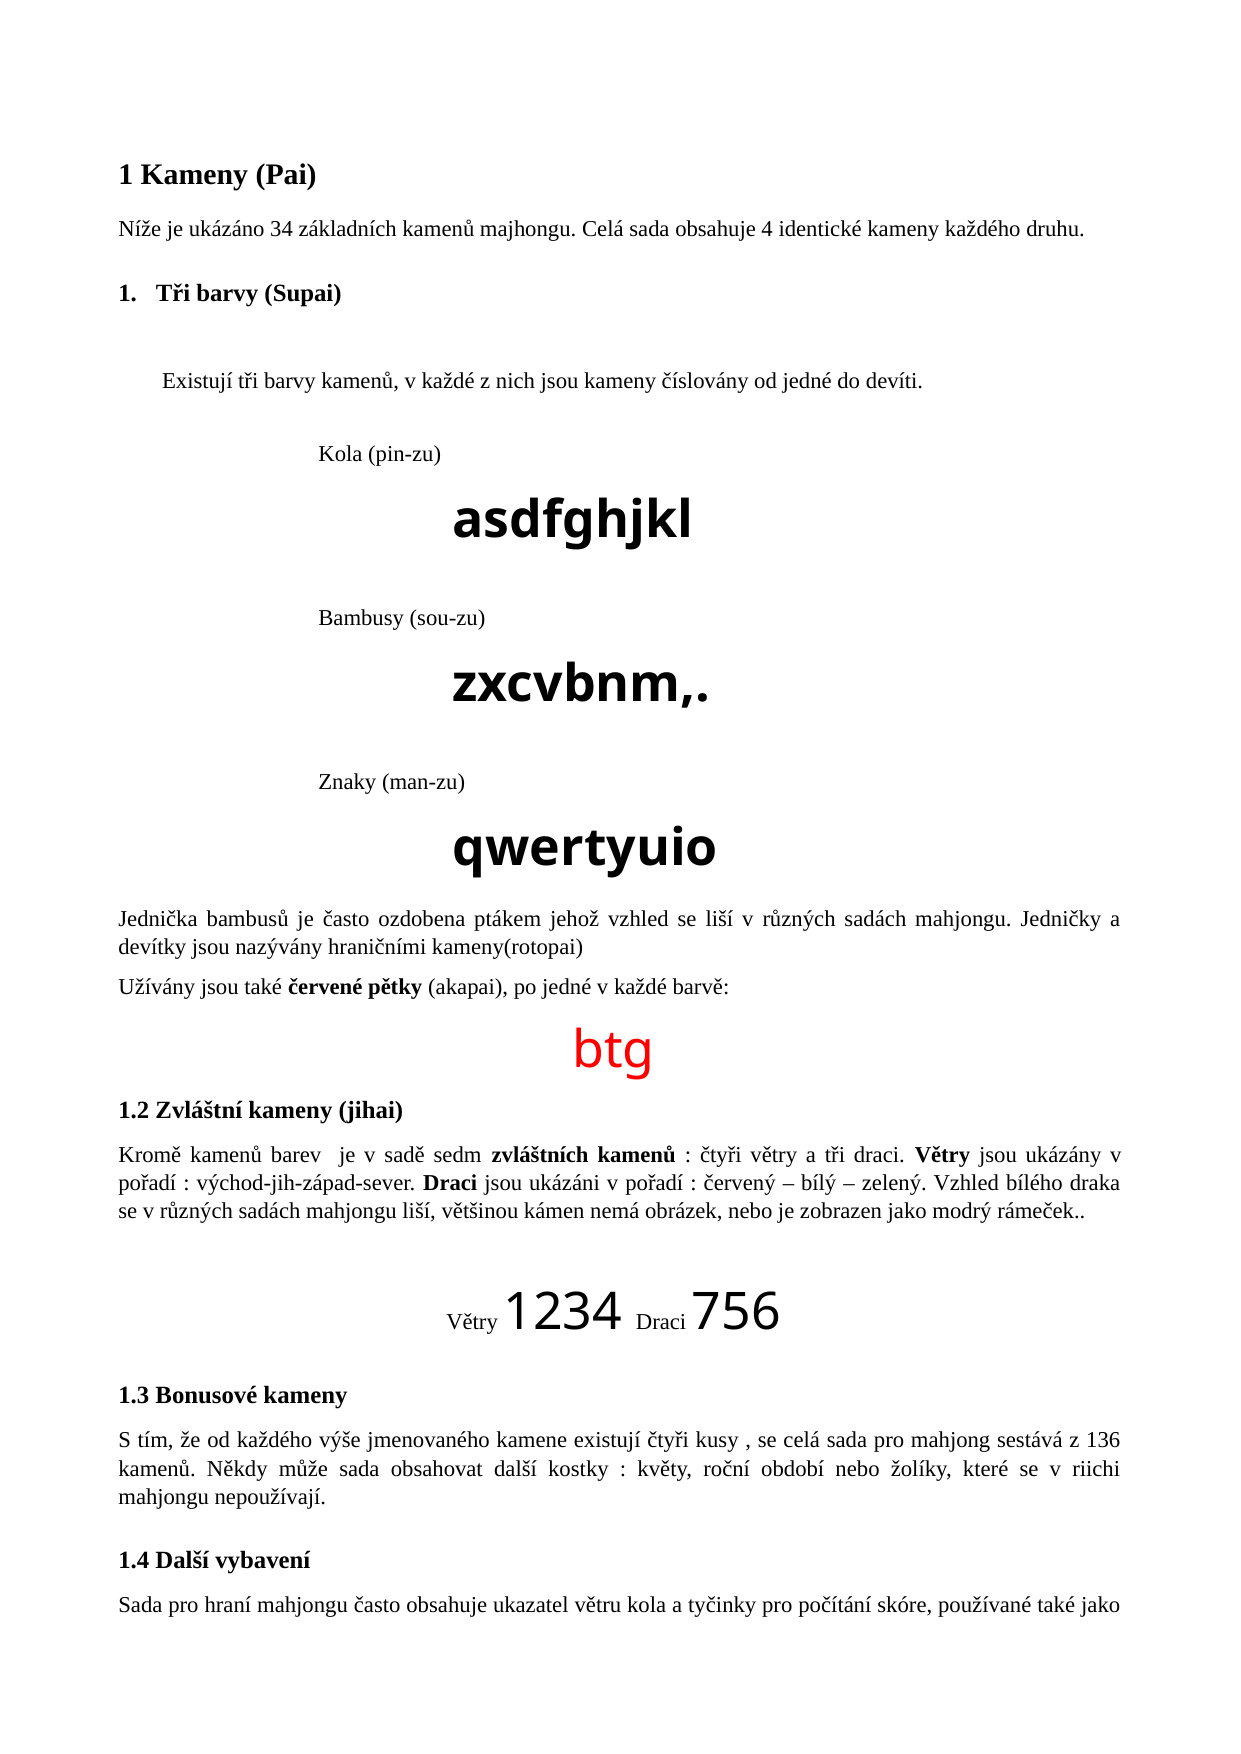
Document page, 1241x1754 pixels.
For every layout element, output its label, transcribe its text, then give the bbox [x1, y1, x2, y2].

list Tři barvy (Supai) [118, 263, 1122, 307]
subtitle 1 Kameny (Pai) [118, 157, 1122, 191]
text Jednička bambusů je často ozdobena ptákem jehož vzhled se liší v různých sadách mahjongu. Jedničky a devítky jsou nazývány hraničními kameny(rotopai) [118, 903, 1122, 959]
subtitle asdfghjkl [452, 482, 1122, 552]
text Užívány jsou také červené pětky (akapai), po jedné v každé barvě: [118, 972, 1122, 1000]
subtitle qwertyuio [452, 810, 1122, 881]
text Níže je ukázáno 34 základních kamenů majhongu. Celá sada obsahuje 4 identické kameny každého druhu. [118, 213, 1122, 241]
subtitle 1.2 Zvláštní kameny (jihai) [118, 1095, 1122, 1124]
text Kromě kamenů barev je v sadě sedm zvláštních kamenů : čtyři větry a tři draci. Větry jsou ukázány v pořadí : východ-jih-západ-sever. Draci jsou ukázáni v pořadí : červený – bílý – zelený. Vzhled bílého draka se v různých sadách mahjongu liší, většinou kámen nemá obrázek, nebo je zobrazen jako modrý rámeček.. [118, 1139, 1122, 1224]
text S tím, že od každého výše jmenovaného kamene existují čtyři kusy , se celá sada pro mahjong sestává z 136 kamenů. Někdy může sada obsahovat další kostky : květy, roční období nebo žolíky, které se v riichi mahjongu nepoužívají. [118, 1425, 1122, 1509]
text Bambusy (sou-zu) [318, 602, 1122, 630]
subtitle zxcvbnm,. [452, 646, 1122, 717]
text Kola (pin-zu) [318, 438, 1122, 466]
text btg [118, 1012, 1122, 1083]
subtitle 1.4 Další vybavení [118, 1545, 1122, 1573]
list Existují tři barvy kamenů, v každé z nich jsou kameny číslovány od jedné do devíti. [118, 350, 1122, 394]
text Znaky (man-zu) [318, 767, 1122, 795]
text Sada pro hraní mahjongu často obsahuje ukazatel větru kola a tyčinky pro počítání skóre, používané také jako [118, 1589, 1122, 1617]
text Větry 1234 Draci 756 [118, 1274, 1122, 1344]
subtitle 1.3 Bonusové kameny [118, 1381, 1122, 1409]
